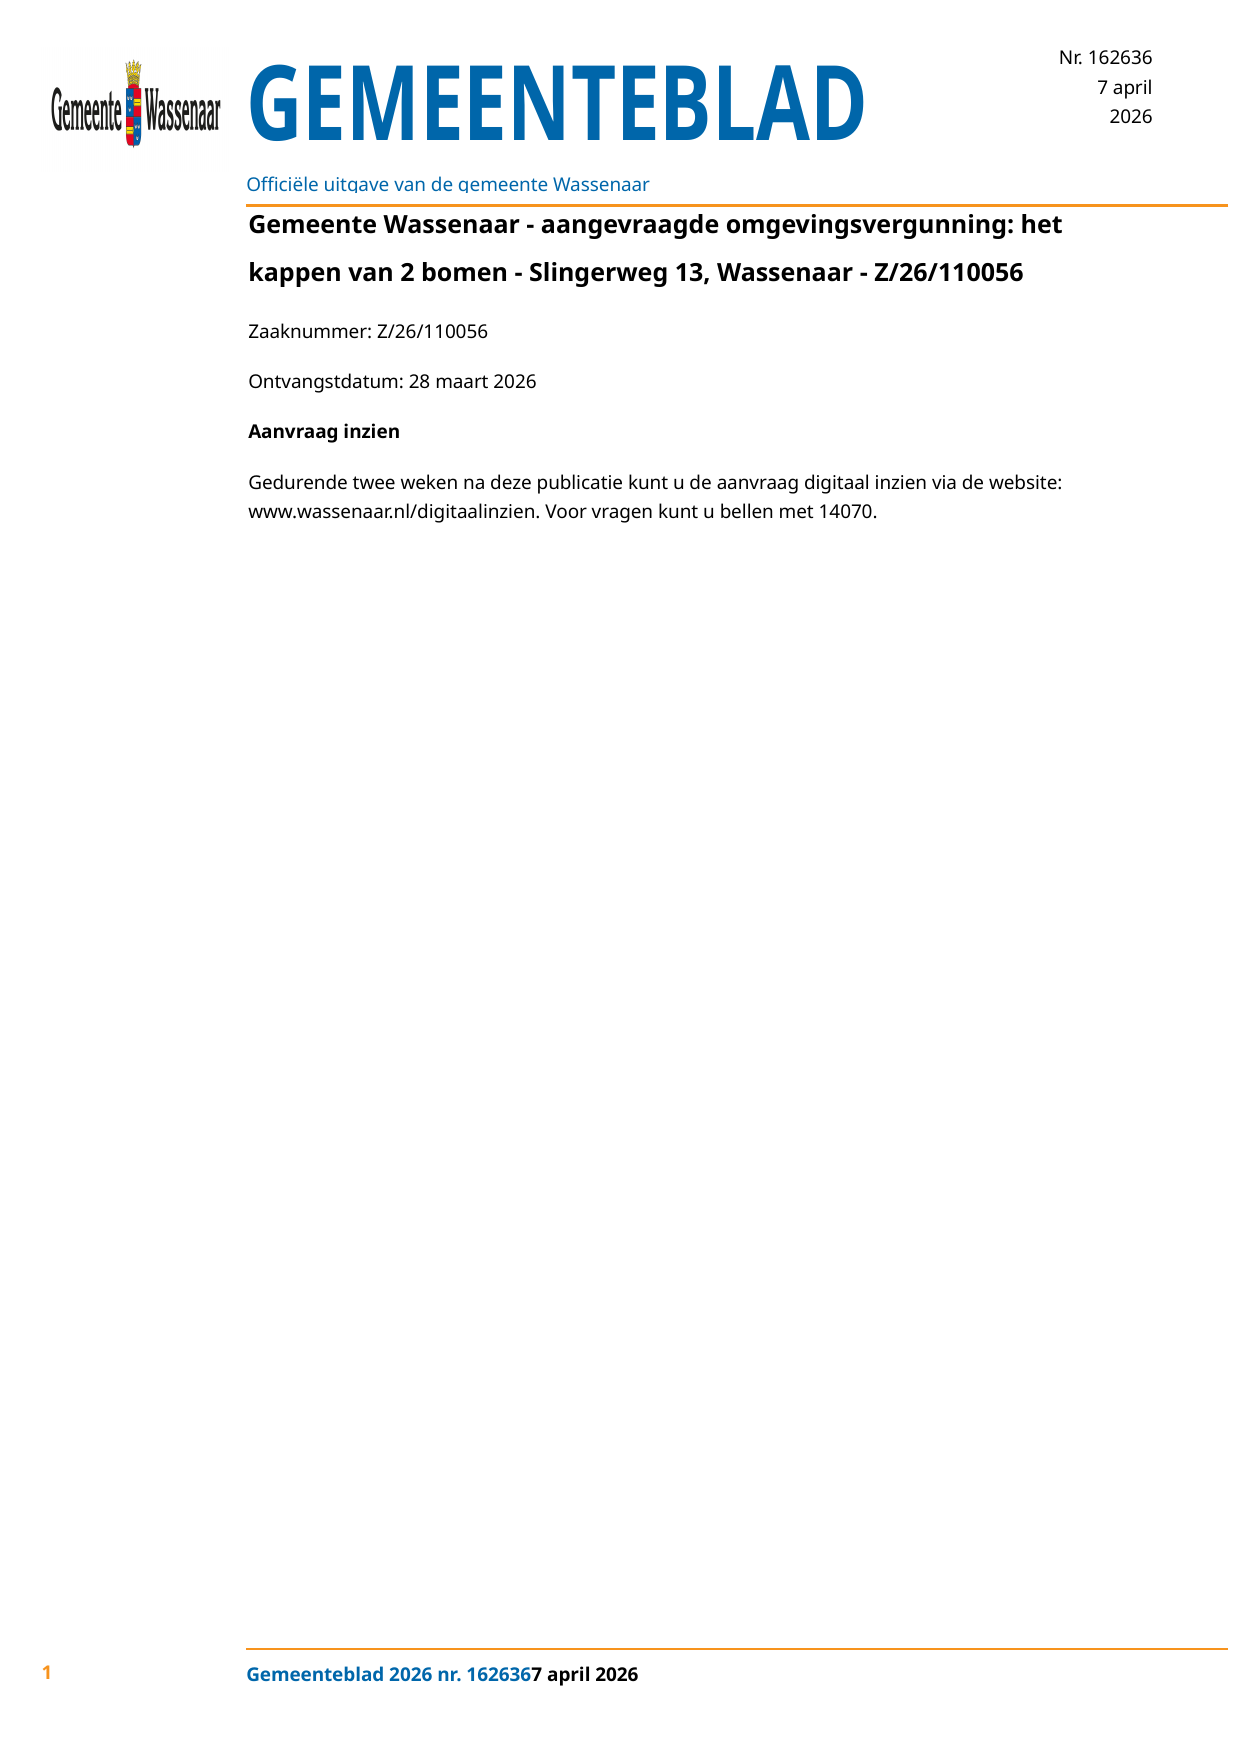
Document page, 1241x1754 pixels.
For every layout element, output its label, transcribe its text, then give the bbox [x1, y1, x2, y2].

picture [41, 47, 231, 172]
text Aanvraag inzien [248, 419, 1152, 444]
text Gemeente Wassenaar - aangevraagde omgevingsvergunning: het kappen van 2 bomen - Slingerweg 13, Wassenaar - Z/26/110056 [248, 207, 1152, 288]
text Gedurende twee weken na deze publicatie kunt u de aanvraag digitaal inzien via de website: www.wassenaar.nl/digitaalinzien. Voor vragen kunt u bellen met 14070. [248, 469, 1152, 524]
text Zaaknummer: Z/26/110056 [248, 318, 1152, 344]
text Ontvangstdatum: 28 maart 2026 [248, 368, 1152, 394]
